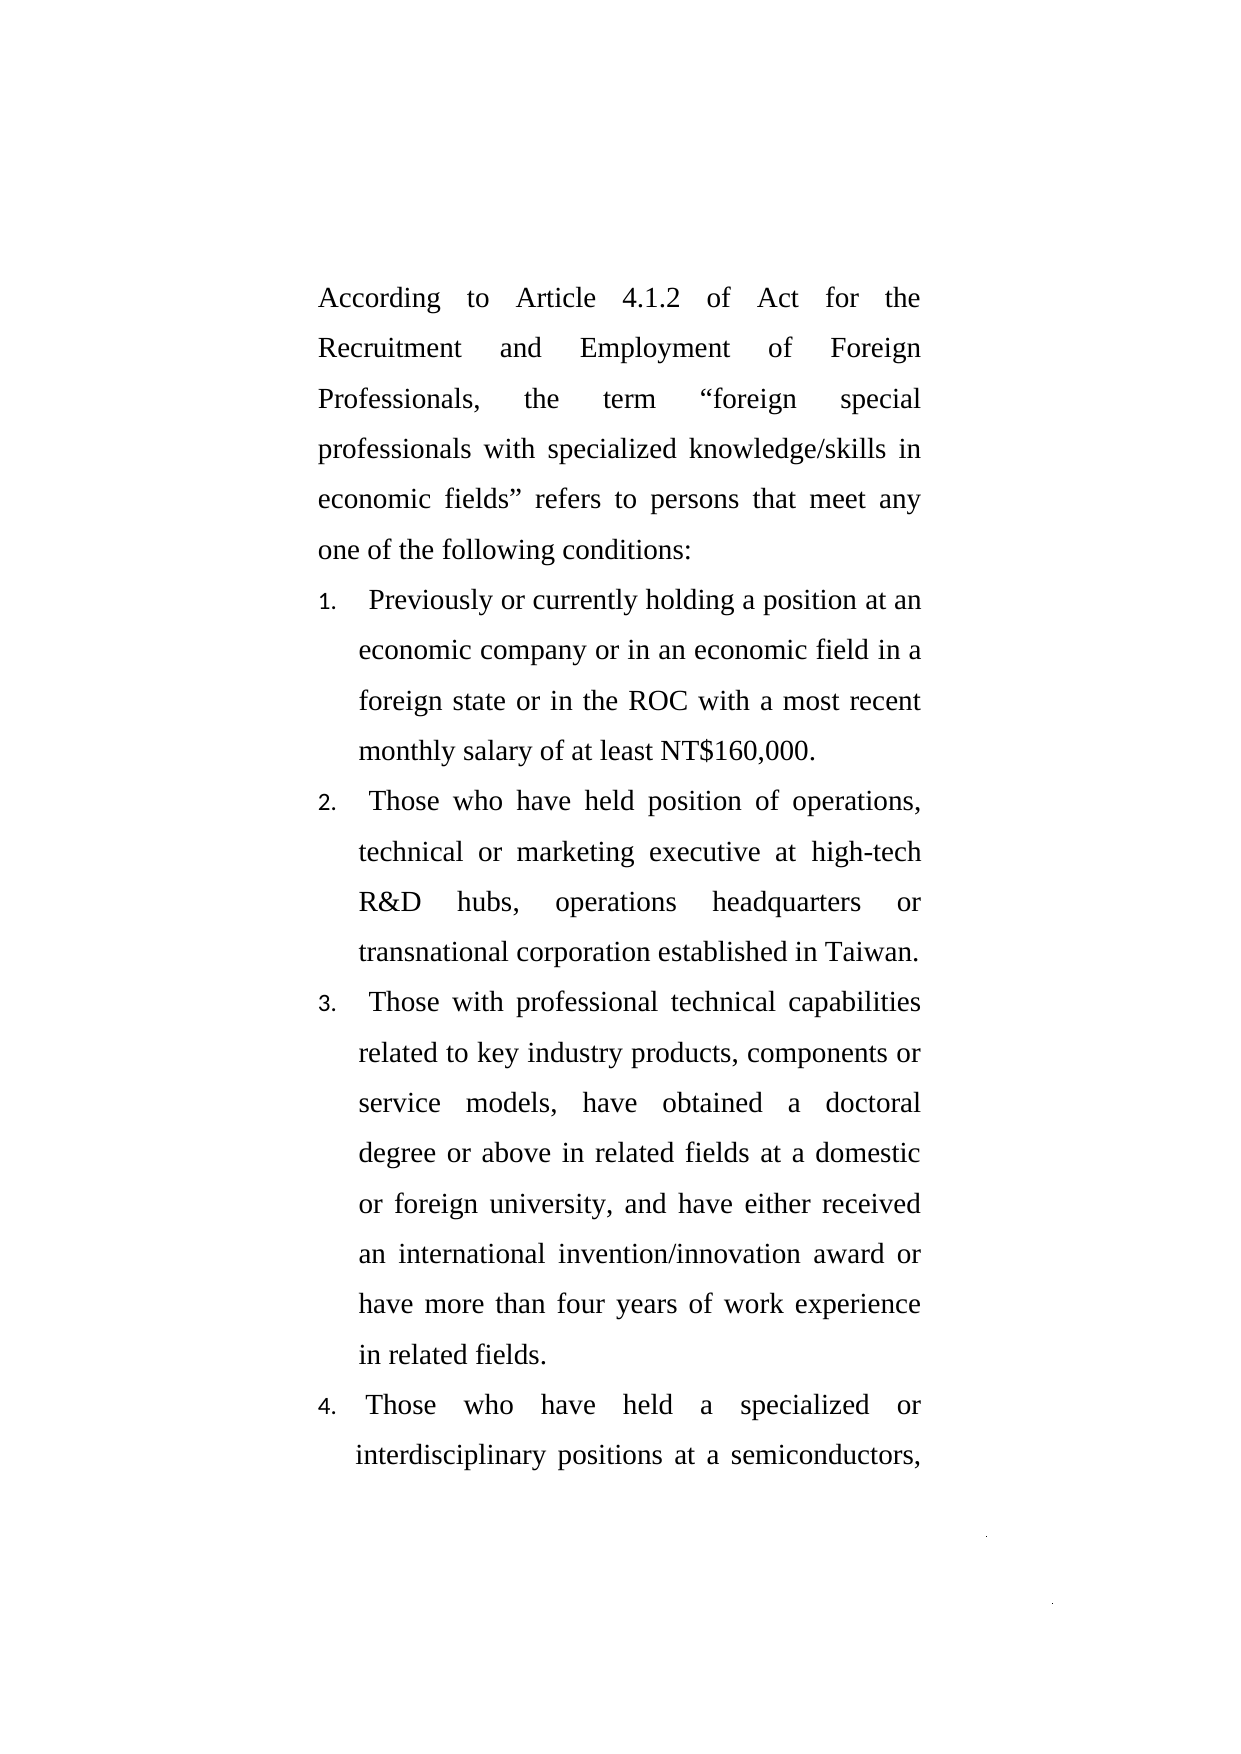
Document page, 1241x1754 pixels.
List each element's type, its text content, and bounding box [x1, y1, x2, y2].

list Those who have held position of operations, technical or marketing executive at high-tech R&D hubs, operations headquarters or transnational corporation established in Taiwan. [254, 718, 986, 919]
text According to Article 4.1.2 of Act for the Recruitment and Employment of Foreign Professionals, the term “foreign special professionals with specialized knowledge/skills in economic fields” refers to persons that meet any one of the following conditions: [254, 216, 986, 517]
list Those who have held a specialized or interdisciplinary positions at a semiconductors, optoelectronics, information and communication hardware, electronic circuit design, biotechnology/medical materials, precision machinery, transportation, consultancy, or green energy company in the manufacturing sector or related technology services sectors (except for information services and software related sectors), and have more than eight years of work experience in these related fields; or have held a position as senior executive in “MICE” (Meeting, Incentive travel, Convention, and Exhibition) services sectors, and have more than eight years of work experience in MICE. [254, 1322, 986, 1536]
list Previously or currently holding a position at an economic company or in an economic field in a foreign state or in the ROC with a most recent monthly salary of at least NT$160,000. [254, 517, 986, 718]
list Those with professional technical capabilities related to key industry products, components or service models, have obtained a doctoral degree or above in related fields at a domestic or foreign university, and have either received an international invention/innovation award or have more than four years of work experience in related fields. [254, 919, 986, 1322]
